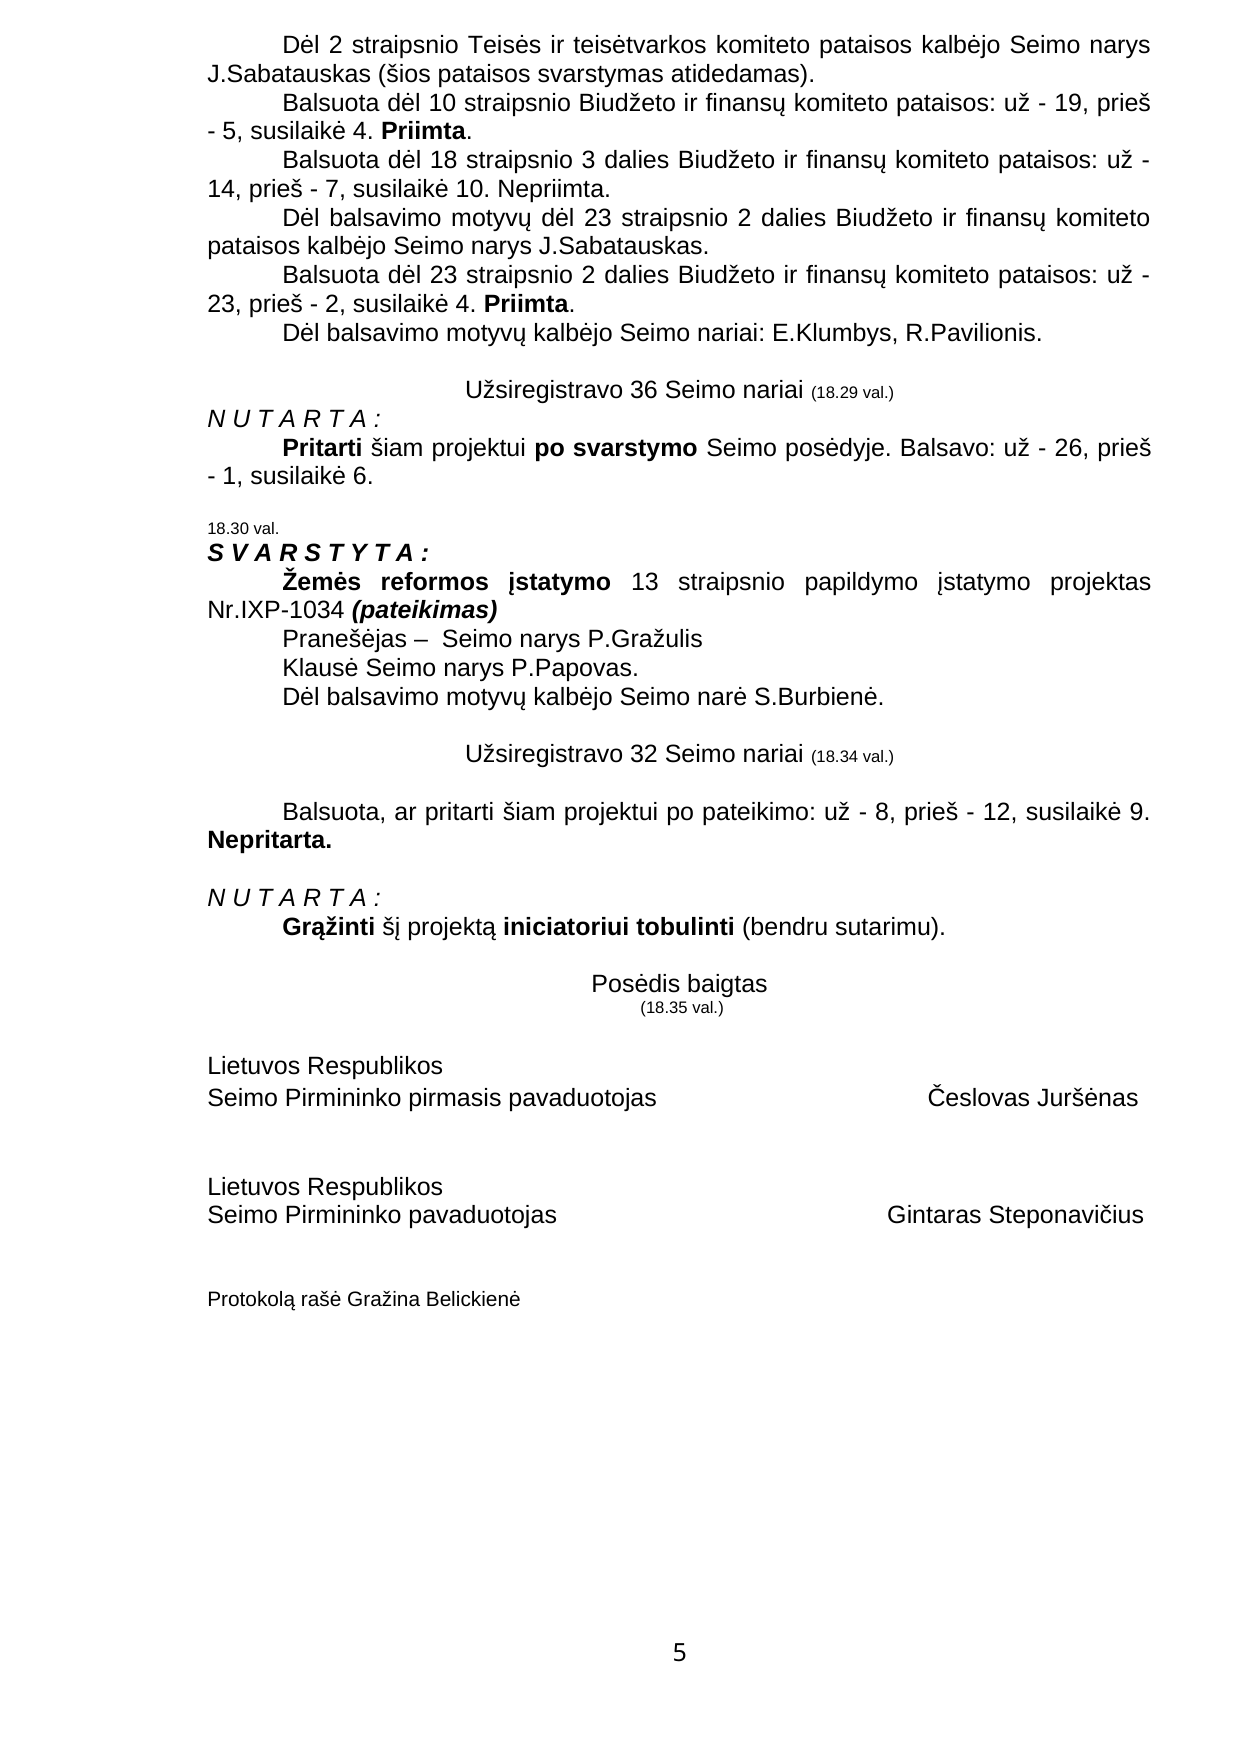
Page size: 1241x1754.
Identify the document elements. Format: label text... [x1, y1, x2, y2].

text Balsuota, ar pritarti šiam projektui po pateikimo: už - 8, prieš - 12, susilaikė 9. Nepritarta. [207, 797, 1152, 854]
text Grąžinti šį projektą iniciatoriui tobulinti (bendru sutarimu). [207, 912, 1152, 940]
text Dėl 2 straipsnio Teisės ir teisėtvarkos komiteto pataisos kalbėjo Seimo narys J.Sabatauskas (šios pataisos svarstymas atidedamas). [207, 30, 1152, 87]
text Balsuota dėl 18 straipsnio 3 dalies Biudžeto ir finansų komiteto pataisos: už - 14, prieš - 7, susilaikė 10. Nepriimta. [207, 145, 1152, 202]
text N U T A R T A : [207, 883, 1152, 912]
text S V A R S T Y T A : [207, 538, 1152, 567]
text Protokolą rašė Gražina Belickienė [207, 1286, 1152, 1310]
text Seimo Pirmininko pirmasis pavaduotojas Česlovas Juršėnas [207, 1080, 1152, 1114]
text N U T A R T A : [207, 404, 1152, 432]
text Užsiregistravo 32 Seimo nariai (18.34 val.) [207, 739, 1152, 768]
text Pranešėjas – Seimo narys P.Gražulis [207, 624, 1152, 653]
text Klausė Seimo narys P.Papovas. [207, 653, 1152, 682]
text Lietuvos Respublikos [207, 1171, 1152, 1200]
text Dėl balsavimo motyvų kalbėjo Seimo nariai: E.Klumbys, R.Pavilionis. [207, 317, 1152, 346]
text Posėdis baigtas [207, 969, 1152, 998]
text Balsuota dėl 10 straipsnio Biudžeto ir finansų komiteto pataisos: už - 19, prieš - 5, susilaikė 4. Priimta. [207, 87, 1152, 145]
text Seimo Pirmininko pavaduotojas Gintaras Steponavičius [207, 1200, 1152, 1229]
text (18.35 val.) [207, 998, 1152, 1017]
text Užsiregistravo 36 Seimo nariai (18.29 val.) [207, 375, 1152, 404]
text Pritarti šiam projektui po svarstymo Seimo posėdyje. Balsavo: už - 26, prieš - 1, susilaikė 6. [207, 432, 1152, 490]
text Lietuvos Respublikos [207, 1051, 1152, 1080]
text 18.30 val. [207, 519, 1152, 538]
text Dėl balsavimo motyvų kalbėjo Seimo narė S.Burbienė. [207, 682, 1152, 710]
text Dėl balsavimo motyvų dėl 23 straipsnio 2 dalies Biudžeto ir finansų komiteto pataisos kalbėjo Seimo narys J.Sabatauskas. [207, 202, 1152, 260]
text Žemės reformos įstatymo 13 straipsnio papildymo įstatymo projektas Nr.IXP-1034 (pateikimas) [207, 567, 1152, 624]
text Balsuota dėl 23 straipsnio 2 dalies Biudžeto ir finansų komiteto pataisos: už - 23, prieš - 2, susilaikė 4. Priimta. [207, 260, 1152, 317]
